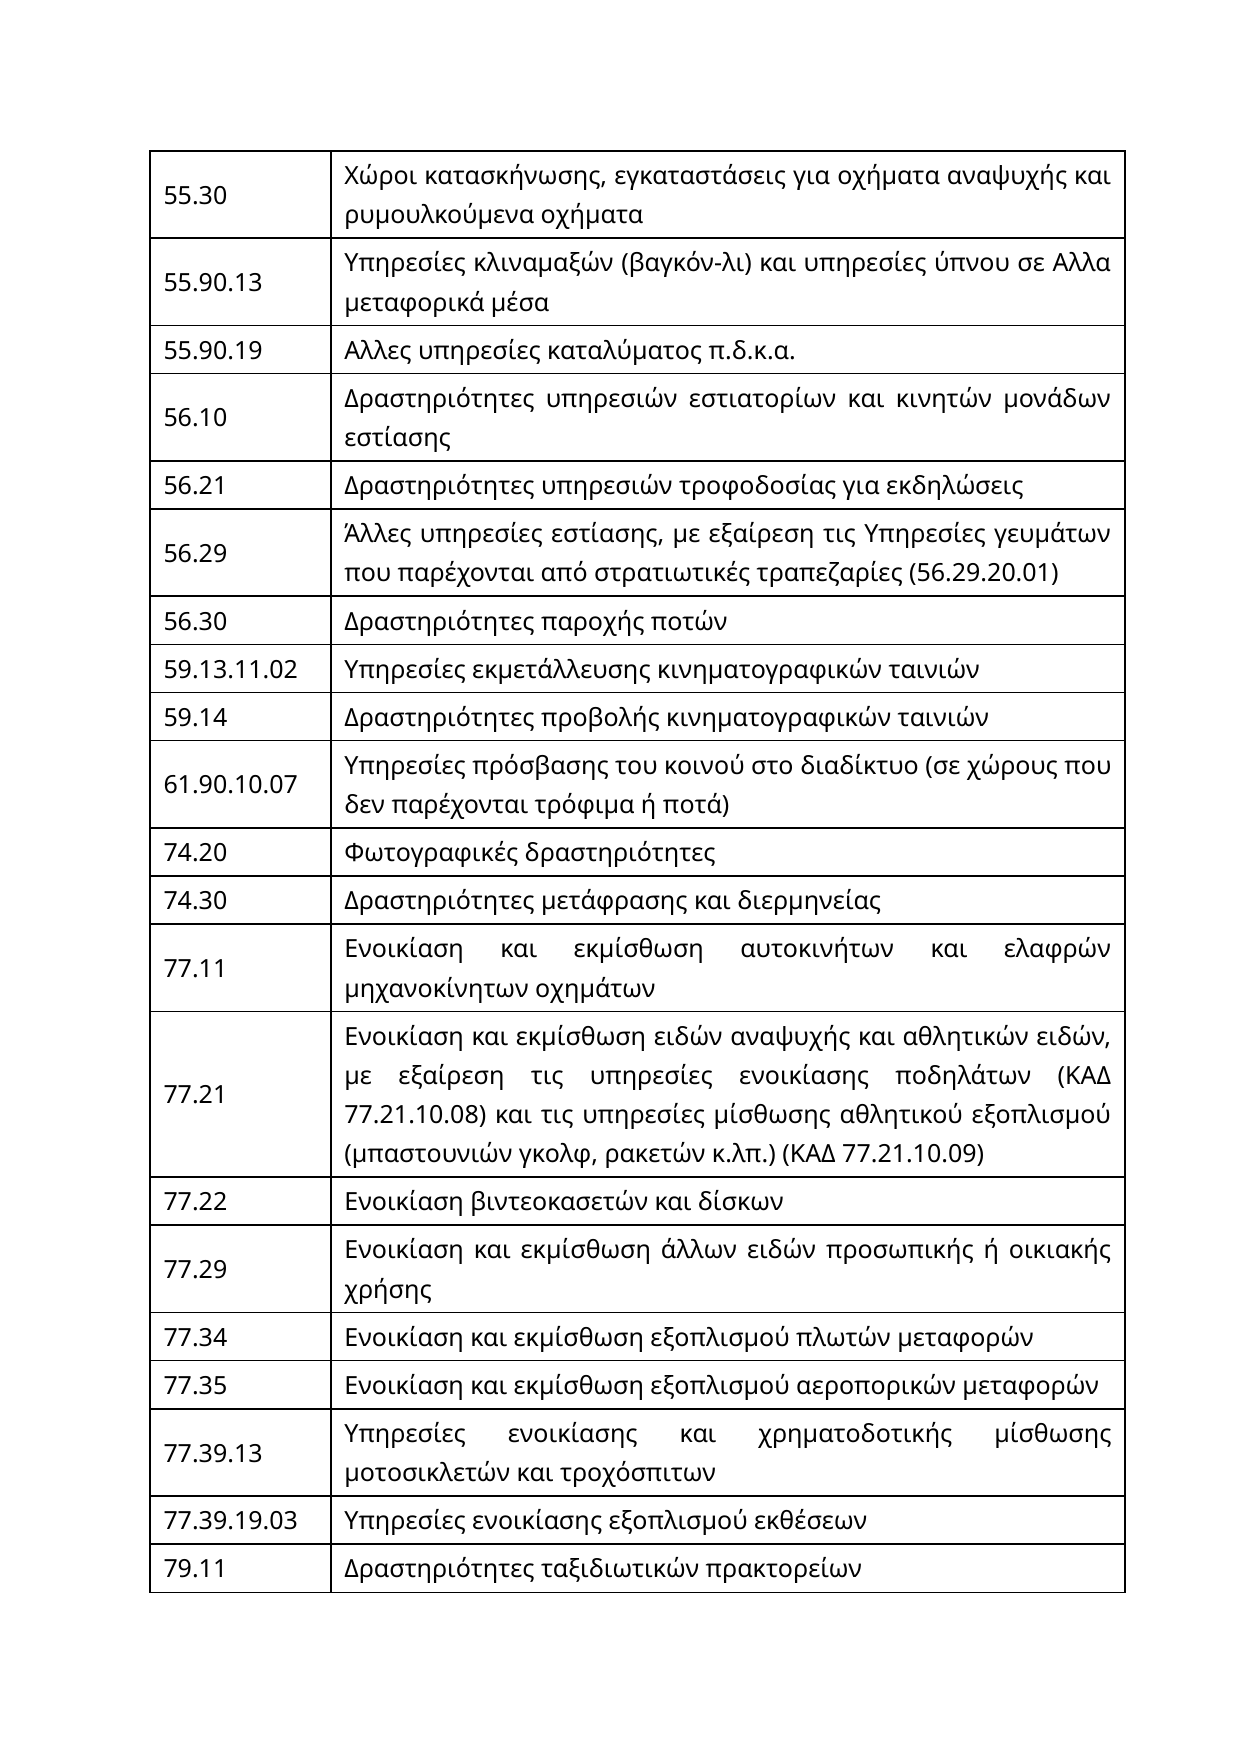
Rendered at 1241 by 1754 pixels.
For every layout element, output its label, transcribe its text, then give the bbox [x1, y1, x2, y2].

table_cell Υπηρεσίες ενοικίασης και χρηματοδοτικής μίσθωσης μοτοσικλετών και τροχόσπιτων [332, 1410, 1124, 1495]
table_cell 77.34 [151, 1313, 330, 1360]
table_cell Ενοικίαση βιντεοκασετών και δίσκων [332, 1178, 1124, 1224]
table_cell Δραστηριότητες παροχής ποτών [332, 597, 1124, 643]
table_cell 55.90.13 [151, 239, 330, 324]
table_cell 79.11 [151, 1545, 330, 1591]
table_cell Ενοικίαση και εκμίσθωση ειδών αναψυχής και αθλητικών ειδών, με εξαίρεση τις υπηρεσίες ενοικίασης ποδηλάτων (ΚΑΔ 77.21.10.08) και τις υπηρεσίες μίσθωσης αθλητικού εξοπλισμού (μπαστουνιών γκολφ, ρακετών κ.λπ.) (ΚΑΔ 77.21.10.09) [332, 1012, 1124, 1176]
table_cell Ενοικίαση και εκμίσθωση εξοπλισμού πλωτών μεταφορών [332, 1313, 1124, 1360]
table_cell 77.22 [151, 1178, 330, 1224]
table_cell Άλλες υπηρεσίες εστίασης, με εξαίρεση τις Υπηρεσίες γευμάτων που παρέχονται από στρατιωτικές τραπεζαρίες (56.29.20.01) [332, 510, 1124, 595]
table_cell Ενοικίαση και εκμίσθωση αυτοκινήτων και ελαφρών μηχανοκίνητων οχημάτων [332, 925, 1124, 1011]
table_cell Υπηρεσίες ενοικίασης εξοπλισμού εκθέσεων [332, 1497, 1124, 1543]
table_cell Υπηρεσίες πρόσβασης του κοινού στο διαδίκτυο (σε χώρους που δεν παρέχονται τρόφιμα ή ποτά) [332, 741, 1124, 827]
table_cell Δραστηριότητες μετάφρασης και διερμηνείας [332, 877, 1124, 923]
table_cell 77.39.13 [151, 1410, 330, 1495]
table_cell 77.21 [151, 1012, 330, 1176]
table_cell Ενοικίαση και εκμίσθωση άλλων ειδών προσωπικής ή οικιακής χρήσης [332, 1226, 1124, 1312]
table_cell Φωτογραφικές δραστηριότητες [332, 829, 1124, 875]
table_cell 74.30 [151, 877, 330, 923]
table_cell 56.10 [151, 374, 330, 460]
table_cell Χώροι κατασκήνωσης, εγκαταστάσεις για οχήματα αναψυχής και ρυμουλκούμενα οχήματα [332, 152, 1124, 237]
table_cell 59.13.11.02 [151, 645, 330, 692]
table_cell Υπηρεσίες κλιναμαξών (βαγκόν-λι) και υπηρεσίες ύπνου σε Aλλα μεταφορικά μέσα [332, 239, 1124, 324]
table_cell 74.20 [151, 829, 330, 875]
table_cell 56.29 [151, 510, 330, 595]
table_cell Δραστηριότητες ταξιδιωτικών πρακτορείων [332, 1545, 1124, 1591]
table_cell 55.30 [151, 152, 330, 237]
table_cell 55.90.19 [151, 326, 330, 373]
table_cell 77.35 [151, 1361, 330, 1408]
table_cell 56.21 [151, 462, 330, 508]
table_cell Δραστηριότητες προβολής κινηματογραφικών ταινιών [332, 693, 1124, 740]
table_cell Ενοικίαση και εκμίσθωση εξοπλισμού αεροπορικών μεταφορών [332, 1361, 1124, 1408]
table_cell Δραστηριότητες υπηρεσιών τροφοδοσίας για εκδηλώσεις [332, 462, 1124, 508]
table_cell 59.14 [151, 693, 330, 740]
table_cell 77.39.19.03 [151, 1497, 330, 1543]
table_cell 77.29 [151, 1226, 330, 1312]
table_cell Aλλες υπηρεσίες καταλύματος π.δ.κ.α. [332, 326, 1124, 373]
table_cell Δραστηριότητες υπηρεσιών εστιατορίων και κινητών μονάδων εστίασης [332, 374, 1124, 460]
table_cell 61.90.10.07 [151, 741, 330, 827]
table_cell 56.30 [151, 597, 330, 643]
table_cell Υπηρεσίες εκμετάλλευσης κινηματογραφικών ταινιών [332, 645, 1124, 692]
table_cell 77.11 [151, 925, 330, 1011]
